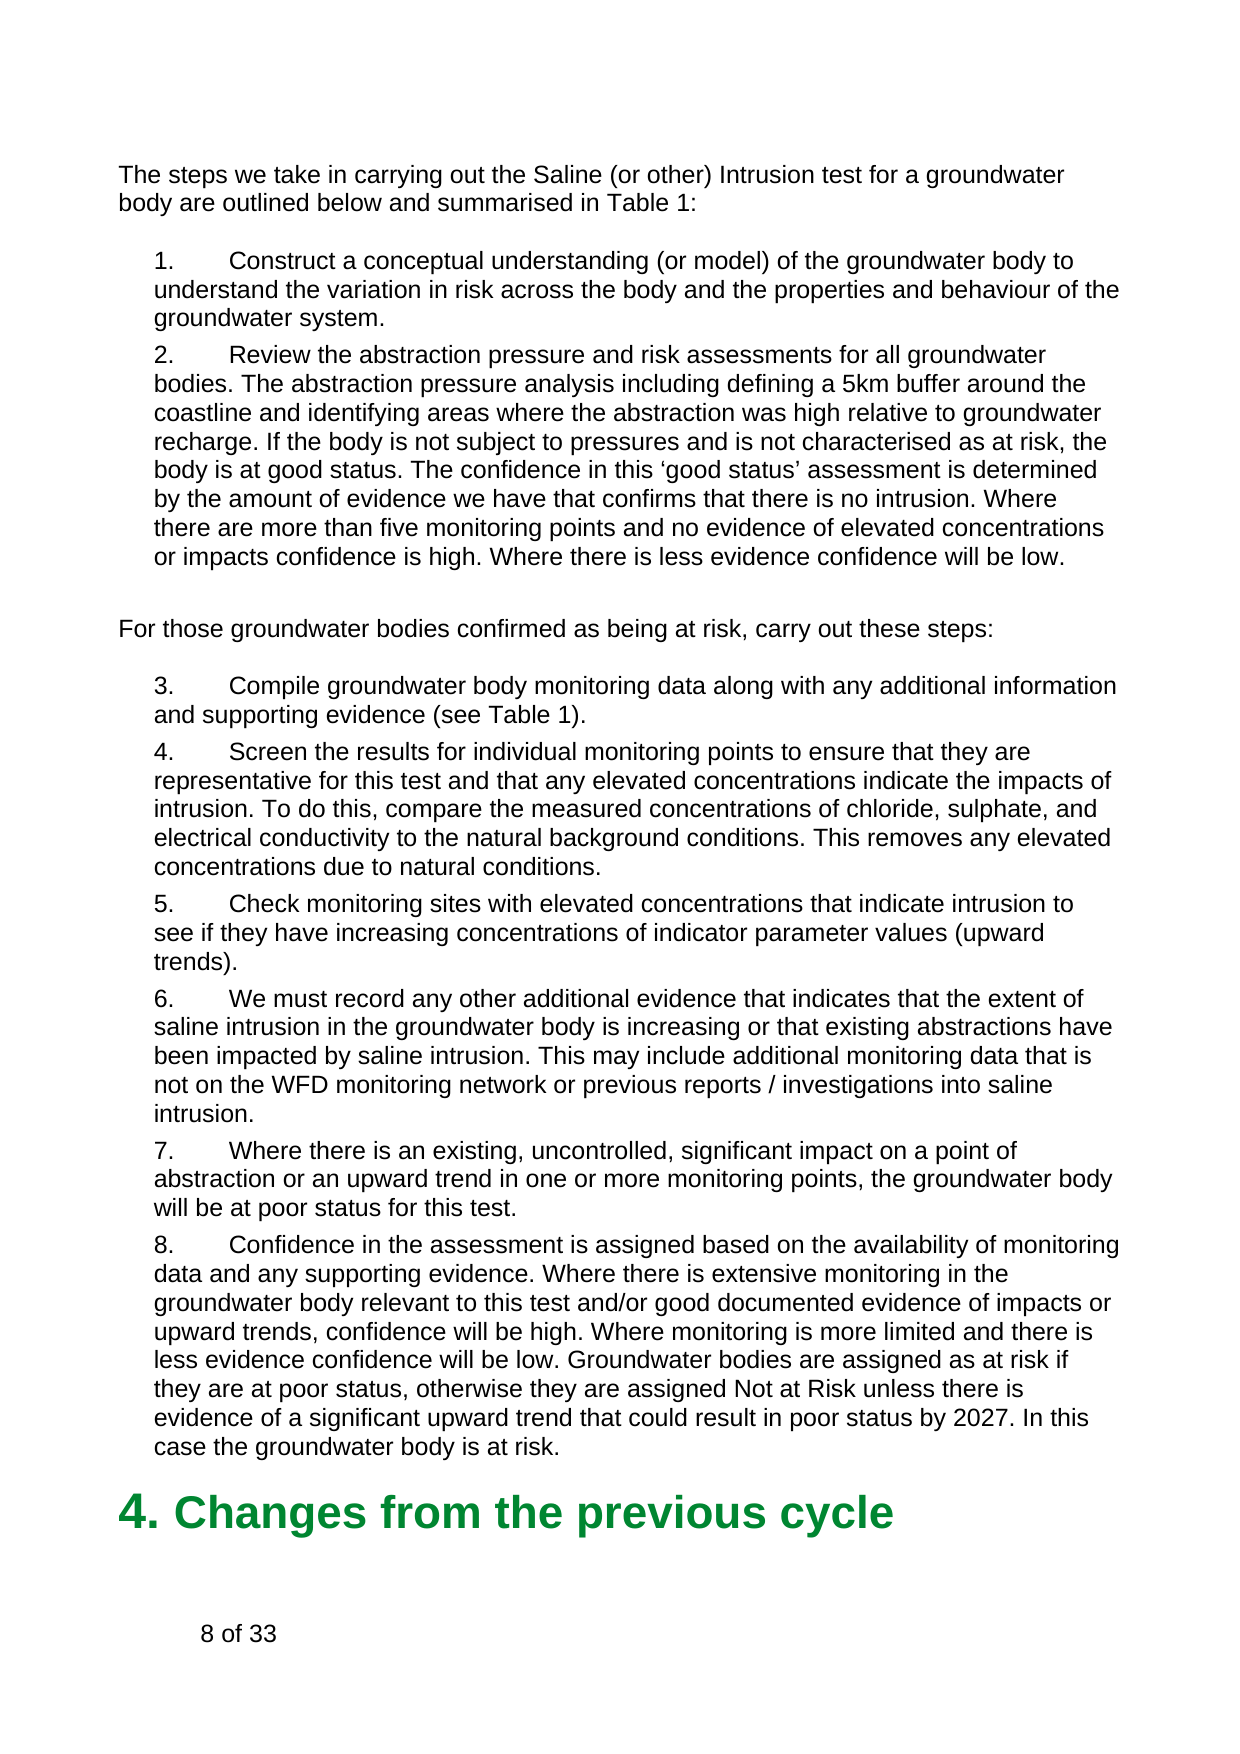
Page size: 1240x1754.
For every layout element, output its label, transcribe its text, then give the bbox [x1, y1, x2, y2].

text For those groundwater bodies confirmed as being at risk, carry out these steps: [118, 613, 1121, 642]
text 1. Construct a conceptual understanding (or model) of the groundwater body to understand the variation in risk across the body and the properties and behaviour of the groundwater system. [153, 246, 1121, 332]
text 7. Where there is an existing, uncontrolled, significant impact on a point of abstraction or an upward trend in one or more monitoring points, the groundwater body will be at poor status for this test. [153, 1136, 1121, 1222]
text 8. Confidence in the assessment is assigned based on the availability of monitoring data and any supporting evidence. Where there is extensive monitoring in the groundwater body relevant to this test and/or good documented evidence of impacts or upward trends, confidence will be high. Where monitoring is more limited and there is less evidence confidence will be low. Groundwater bodies are assigned as at risk if they are at poor status, otherwise they are assigned Not at Risk unless there is evidence of a significant upward trend that could result in poor status by 2027. In this case the groundwater body is at risk. [153, 1230, 1121, 1460]
text 2. Review the abstraction pressure and risk assessments for all groundwater bodies. The abstraction pressure analysis including defining a 5km buffer around the coastline and identifying areas where the abstraction was high relative to groundwater recharge. If the body is not subject to pressures and is not characterised as at risk, the body is at good status. The confidence in this ‘good status’ assessment is determined by the amount of evidence we have that confirms that there is no intrusion. Where there are more than five monitoring points and no evidence of elevated concentrations or impacts confidence is high. Where there is less evidence confidence will be low. [153, 341, 1121, 571]
text 4. Screen the results for individual monitoring points to ensure that they are representative for this test and that any elevated concentrations indicate the impacts of intrusion. To do this, compare the measured concentrations of chloride, sulphate, and electrical conductivity to the natural background conditions. This removes any elevated concentrations due to natural conditions. [153, 737, 1121, 881]
text 5. Check monitoring sites with elevated concentrations that indicate intrusion to see if they have increasing concentrations of indicator parameter values (upward trends). [153, 889, 1121, 975]
text 6. We must record any other additional evidence that indicates that the extent of saline intrusion in the groundwater body is increasing or that existing abstractions have been impacted by saline intrusion. This may include additional monitoring data that is not on the WFD monitoring network or previous reports / investigations into saline intrusion. [153, 983, 1121, 1127]
subtitle Changes from the previous cycle [118, 1481, 1121, 1538]
text The steps we take in carrying out the Saline (or other) Intrusion test for a groundwater body are outlined below and summarised in Table 1: [118, 160, 1121, 217]
text 3. Compile groundwater body monitoring data along with any additional information and supporting evidence (see Table 1). [153, 671, 1121, 728]
